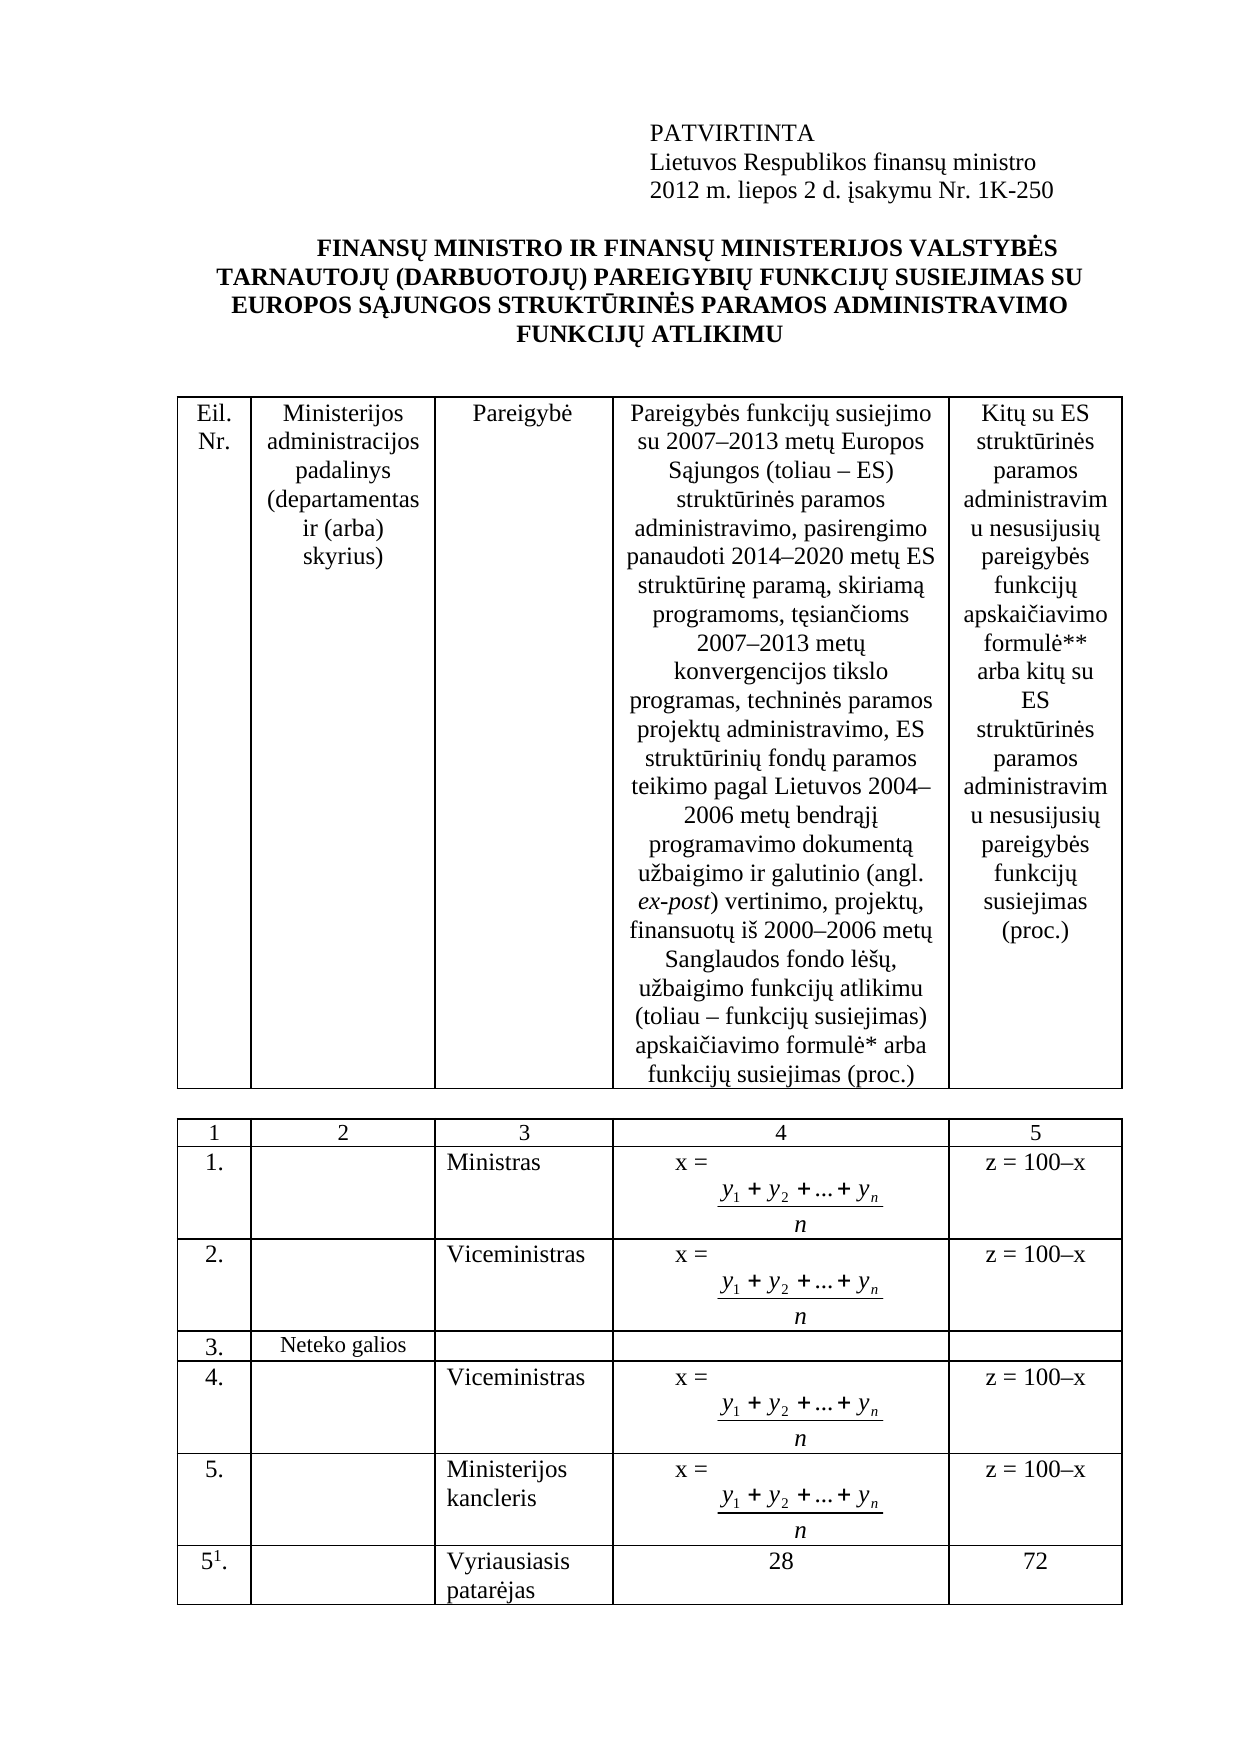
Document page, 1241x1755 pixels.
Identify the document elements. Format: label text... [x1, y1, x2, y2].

table_cell 4. [178, 1362, 250, 1452]
table_header Eil. Nr. [178, 398, 250, 1088]
table_cell 1. [178, 1147, 250, 1238]
table_cell 1 [178, 1120, 250, 1146]
table_cell [949, 1089, 1122, 1118]
table_cell 2 [252, 1120, 434, 1146]
table_cell [950, 1332, 1121, 1360]
table_cell 5. [178, 1454, 250, 1544]
table_cell 51. [178, 1546, 250, 1603]
table_cell x = (y(1)+y(2)+...+y(n))/n [614, 1362, 948, 1452]
text 2012 m. liepos 2 d. įsakymu Nr. 1K-250 [649, 176, 1122, 204]
table_cell [436, 1332, 612, 1360]
table_cell Neteko galios [252, 1332, 434, 1360]
table_cell Ministerijos kancleris [436, 1454, 612, 1544]
text Lietuvos Respublikos finansų ministro [649, 147, 1122, 176]
table_cell 3 [436, 1120, 612, 1146]
table_cell [252, 1147, 434, 1238]
table_cell 2. [178, 1240, 250, 1330]
table_cell 4 [614, 1120, 948, 1146]
table_cell 28 [614, 1546, 948, 1603]
table_cell Viceministras [436, 1240, 612, 1330]
table_header Pareigybės funkcijų susiejimo su 2007–2013 metų Europos Sąjungos (toliau – ES) struktūrinės paramos administravimo, pasirengimo panaudoti 2014–2020 metų ES struktūrinę paramą, skiriamą programoms, tęsiančioms 2007–2013 metų konvergencijos tikslo programas, techninės paramos projektų administravimo, ES struktūrinių fondų paramos teikimo pagal Lietuvos 2004–2006 metų bendrąjį programavimo dokumentą užbaigimo ir galutinio (angl. ex-post) vertinimo, projektų, finansuotų iš 2000–2006 metų Sanglaudos fondo lėšų, užbaigimo funkcijų atlikimu (toliau – funkcijų susiejimas) apskaičiavimo formulė* arba funkcijų susiejimas (proc.) [614, 398, 948, 1088]
table_header Ministerijos administracijos padalinys (departamentas ir (arba) skyrius) [252, 398, 434, 1088]
table_cell 72 [950, 1546, 1121, 1603]
table_header Kitų su ES struktūrinės paramos administravimu nesusijusių pareigybės funkcijų apskaičiavimo formulė** arba kitų su ES struktūrinės paramos administravimu nesusijusių pareigybės funkcijų susiejimas (proc.) [950, 398, 1121, 1088]
table_cell [177, 1089, 251, 1118]
table_cell z = 100–x [950, 1147, 1121, 1238]
table_header Pareigybė [436, 398, 612, 1088]
table_cell [614, 1332, 948, 1360]
table_cell [252, 1362, 434, 1452]
table_cell [435, 1089, 613, 1118]
table_cell Ministras [436, 1147, 612, 1238]
table_cell [252, 1454, 434, 1544]
text PATVIRTINTA [649, 118, 1122, 147]
table_cell z = 100–x [950, 1240, 1121, 1330]
text finansų ministro ir Finansų ministerijos valstybės tarnautojų (darbuotojų) pareigybių funkcijų susiejimas su Europos sąjungos struktūrinės paramos administravimo funkcijų atlikimu [177, 233, 1122, 348]
table_cell [252, 1546, 434, 1603]
table_cell [613, 1089, 949, 1118]
table_cell [252, 1240, 434, 1330]
table_cell z = 100–x [950, 1454, 1121, 1544]
table_cell 5 [950, 1120, 1121, 1146]
table_cell x = (y(1)+y(2)+...+y(n))/n [614, 1454, 948, 1544]
table_cell z = 100–x [950, 1362, 1121, 1452]
table_cell [251, 1089, 435, 1118]
table_cell Vyriausiasis patarėjas [436, 1546, 612, 1603]
table_cell x = (y(1)+y(2)+...+y(n))/n [614, 1240, 948, 1330]
table_cell 3. [178, 1332, 250, 1360]
table_cell x = (y(1)+y(2)+...+y(n))/n [614, 1147, 948, 1238]
table_cell Viceministras [436, 1362, 612, 1452]
